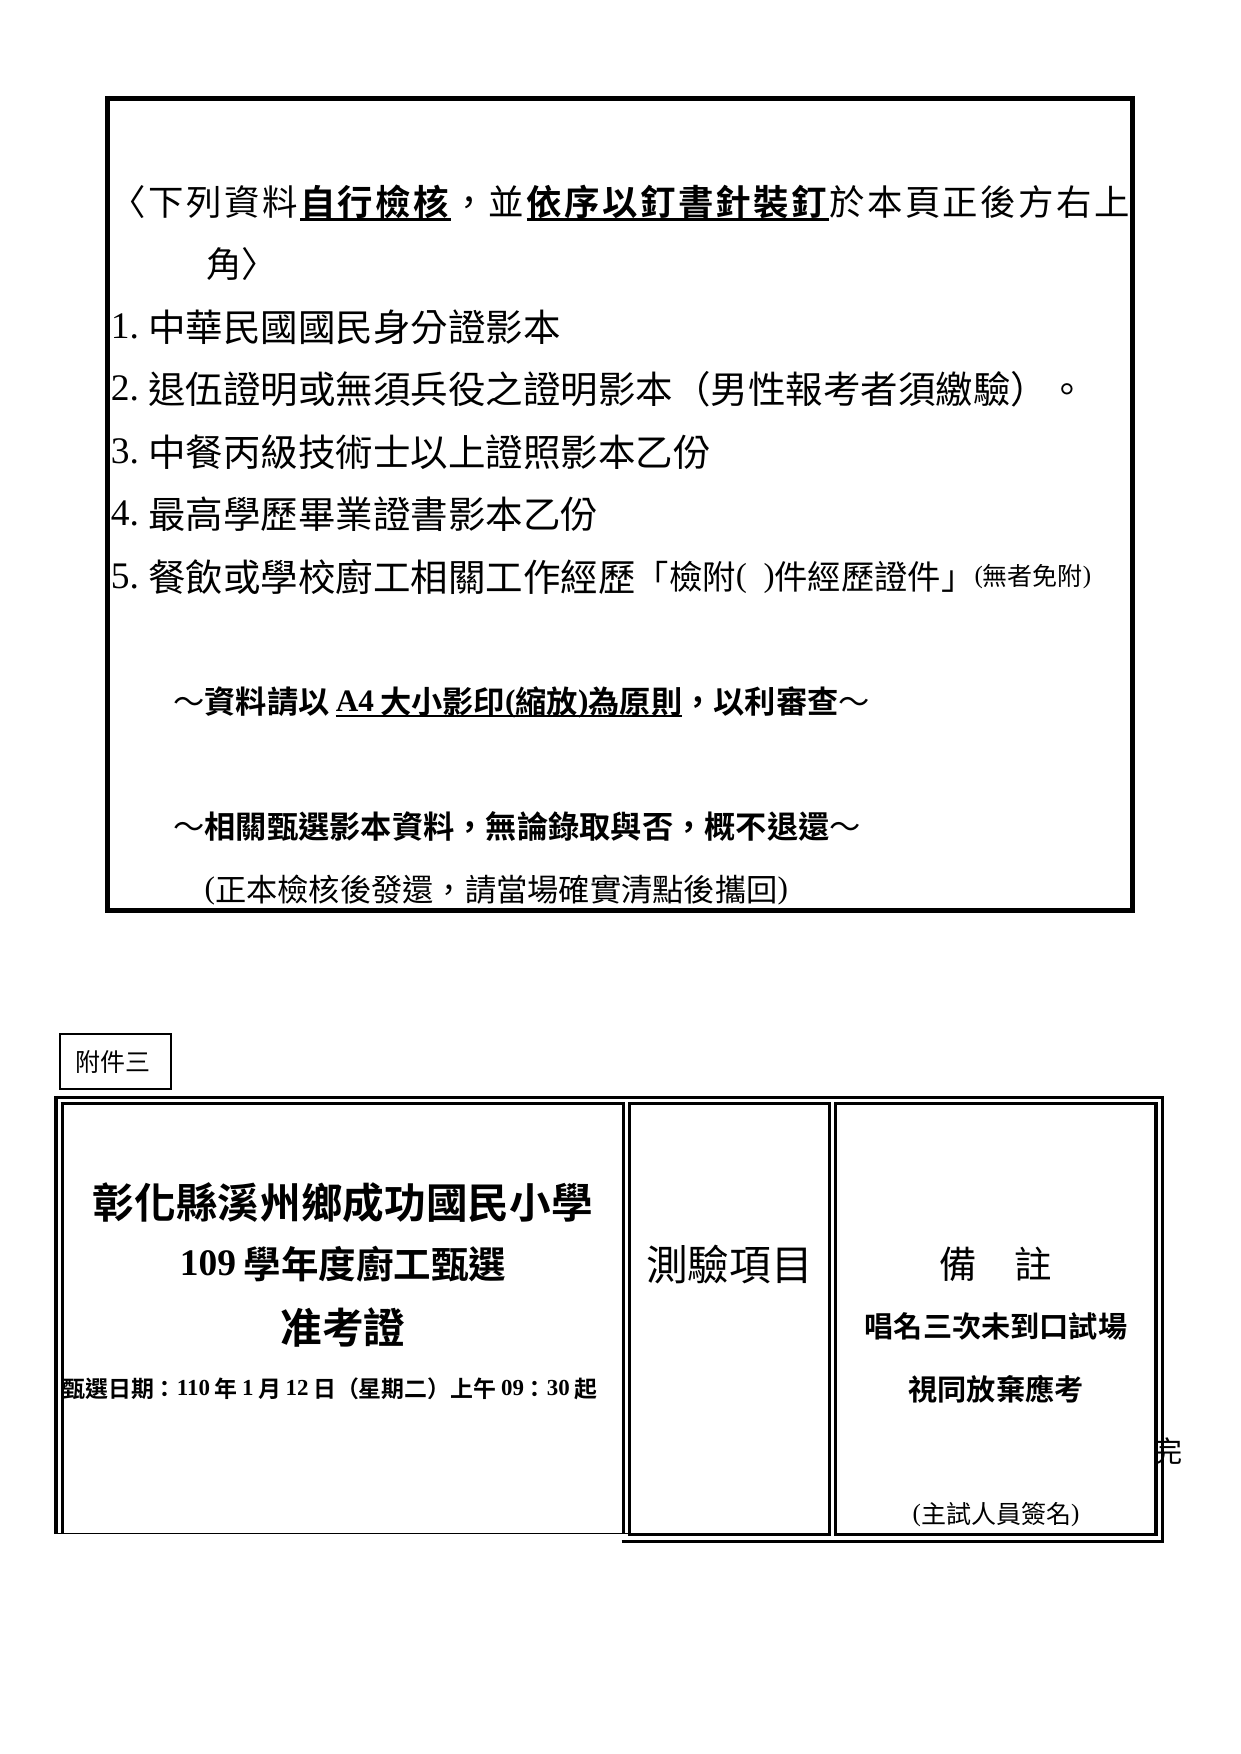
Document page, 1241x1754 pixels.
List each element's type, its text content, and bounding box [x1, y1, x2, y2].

table_header 測驗項目 [626, 1099, 832, 1533]
table_header 備 註 唱名三次未到口試場 視同放棄應考 完 (主試人員簽名) [833, 1099, 1159, 1533]
table_cell 〈下列資料自行檢核，並依序以釘書針裝釘於本頁正後方右上角〉 1. 中華民國國民身分證影本 2. 退伍證明或無須兵役之證明影本（男性報考者須繳驗）。 3. 中餐丙級技術士以上證照影本乙份 4. 最高學歷畢業證書影本乙份 5. 餐飲或學校廚工相關工作經歷「檢附( )件經歷證件」(無者免附) ～資料請以A4大小影印(縮放)為原則，以利審查～ ～相關甄選影本資料，無論錄取與否，概不退還～ (正本檢核後發還，請當場確實清點後攜回) [110, 101, 1130, 908]
text 附件三 [76, 1042, 155, 1078]
table_header 彰化縣溪州鄉成功國民小學 109學年度廚工甄選 准考證 甄選日期：110年1月12日（星期二）上午09：30起 [59, 1099, 626, 1533]
table_header 備 註 唱名三次未到口試場 視同放棄應考 完 (主試人員簽名) [837, 1105, 1154, 1533]
